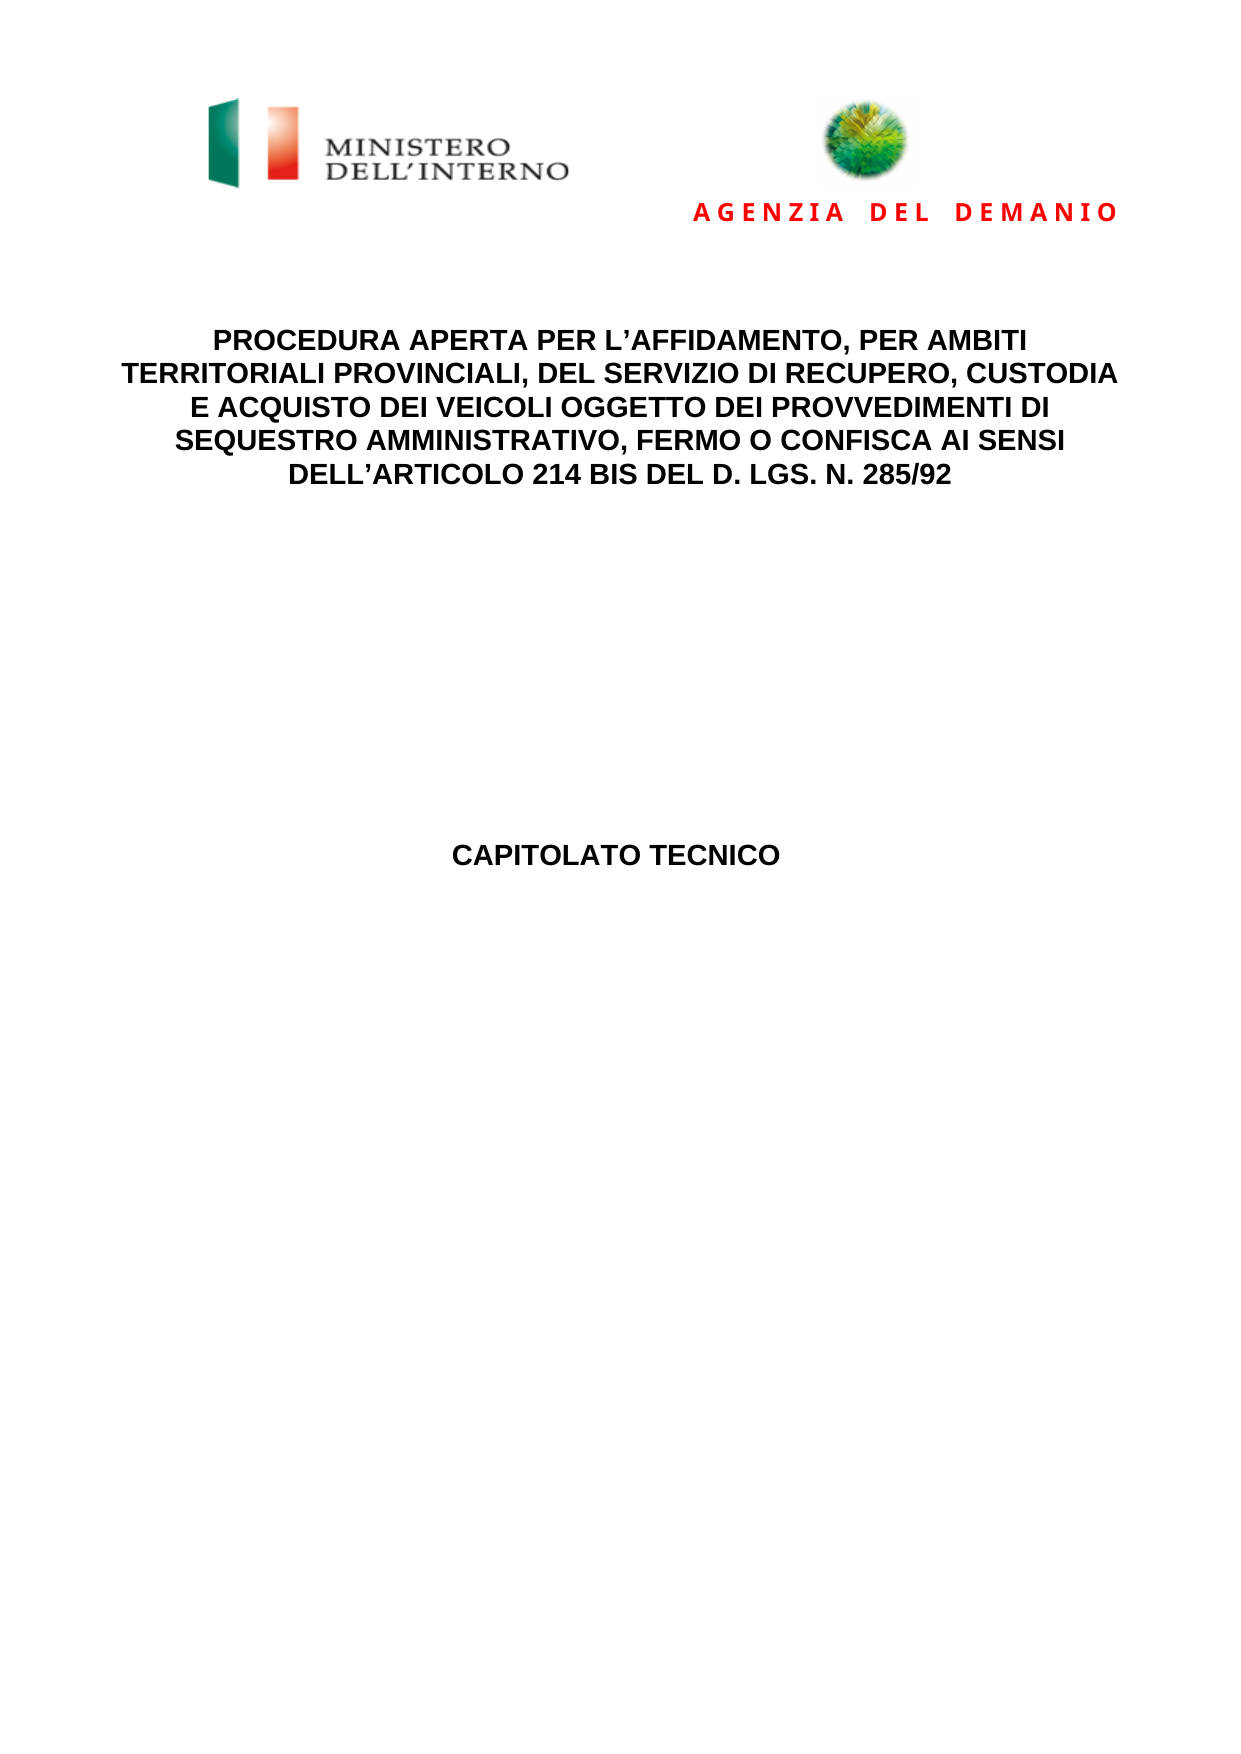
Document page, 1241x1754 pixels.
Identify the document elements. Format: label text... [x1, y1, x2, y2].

text CAPITOLATO TECNICO [118, 837, 1122, 871]
text PROCEDURA APERTA PER L’AFFIDAMENTO, PER AMBITI TERRITORIALI PROVINCIALI, DEL SERVIZIO DI RECUPERO, CUSTODIA E ACQUISTO DEI VEICOLI OGGETTO DEI PROVVEDIMENTI DI SEQUESTRO AMMINISTRATIVO, FERMO O CONFISCA AI SENSI DELL’ARTICOLO 214 BIS DEL D. LGS. N. 285/92 [118, 323, 1122, 490]
